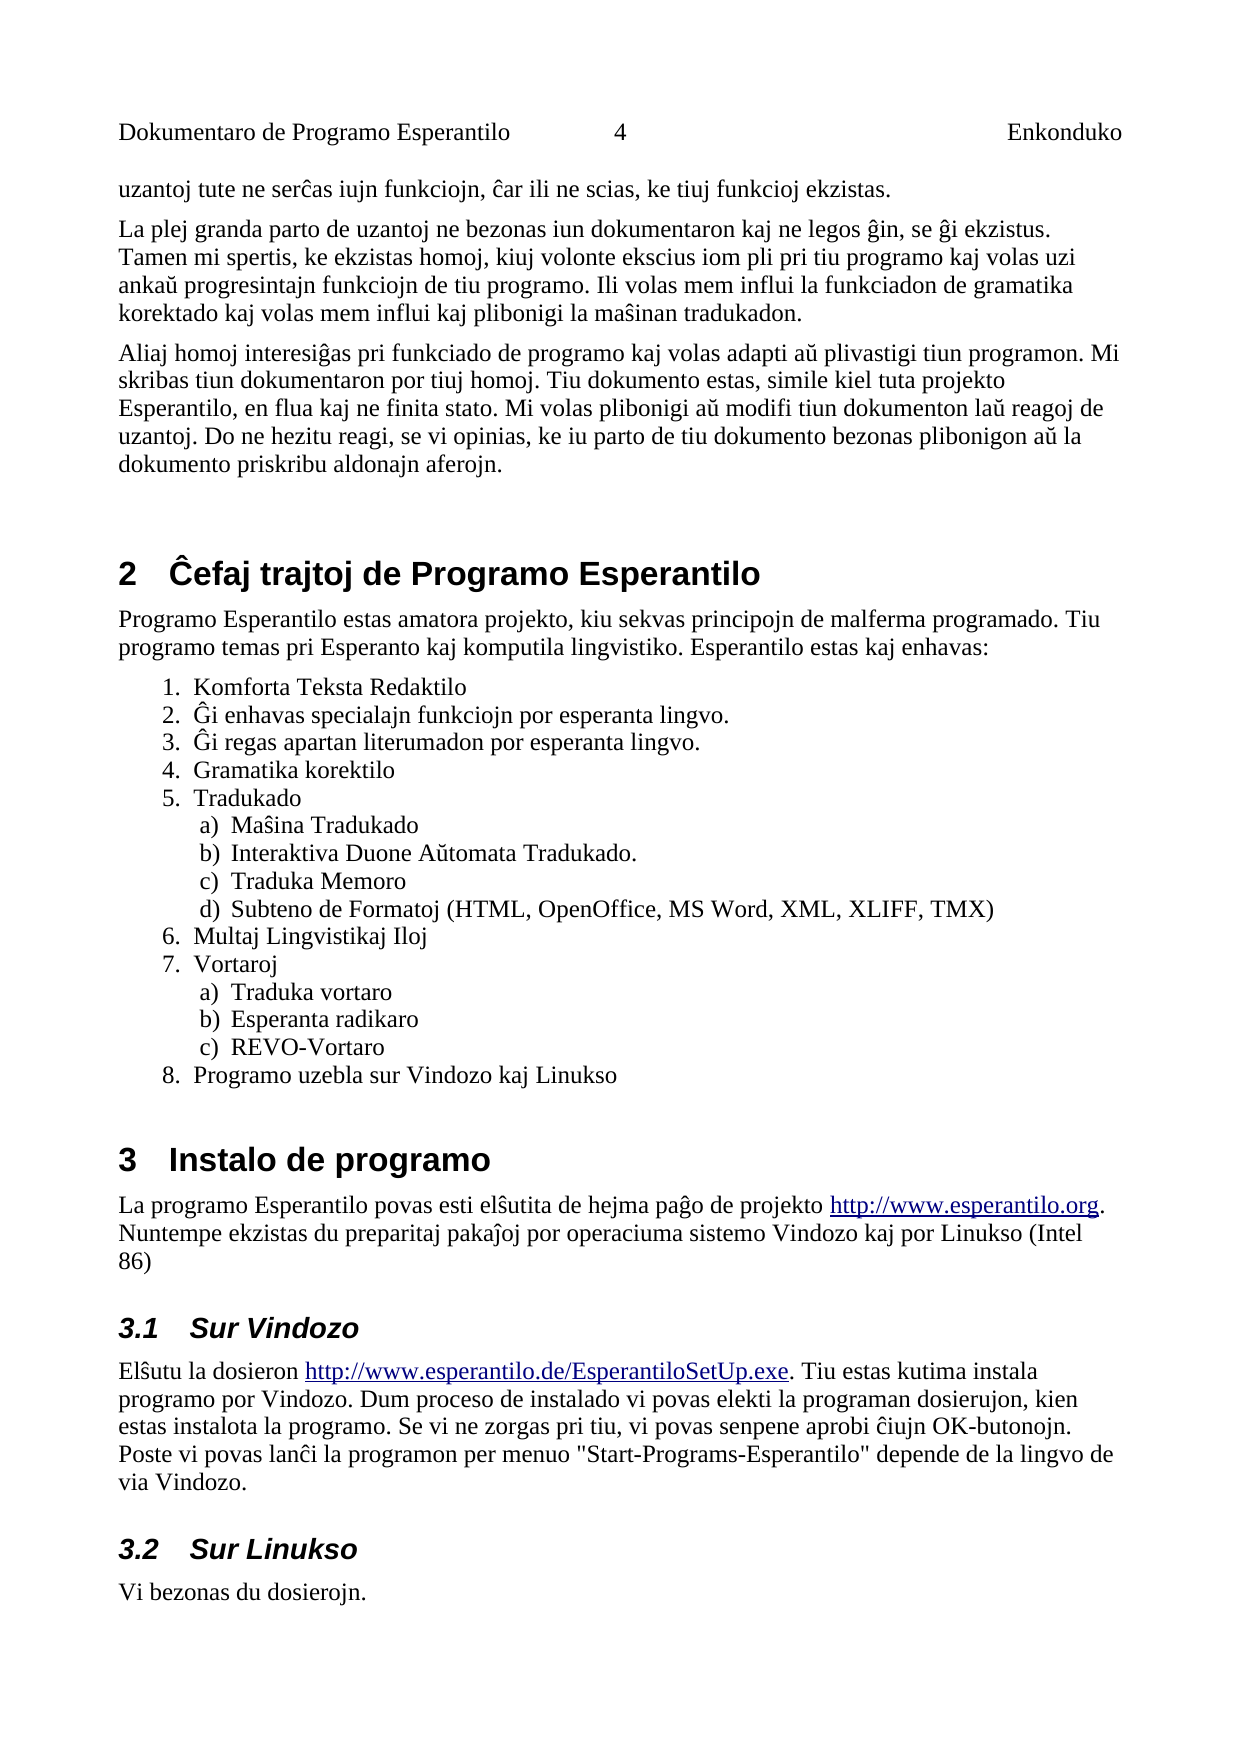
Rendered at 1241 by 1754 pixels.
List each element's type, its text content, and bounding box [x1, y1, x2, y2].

list Komforta Teksta Redaktilo [156, 673, 1122, 701]
text La plej granda parto de uzantoj ne bezonas iun dokumentaron kaj ne legos ĝin, se ĝi ekzistus. Tamen mi spertis, ke ekzistas homoj, kiuj volonte ekscius iom pli pri tiu programo kaj volas uzi ankaŭ progresintajn funkciojn de tiu programo. Ili volas mem influi la funkciadon de gramatika korektado kaj volas mem influi kaj plibonigi la maŝinan tradukadon. [118, 216, 1122, 326]
list Interaktiva Duone Aŭtomata Tradukado. [193, 839, 1122, 867]
list Programo uzebla sur Vindozo kaj Linukso [156, 1061, 1122, 1089]
text Elŝutu la dosieron http://www.esperantilo.de/EsperantiloSetUp.exe. Tiu estas kutima instala programo por Vindozo. Dum proceso de instalado vi povas elekti la programan dosierujon, kien estas instalota la programo. Se vi ne zorgas pri tiu, vi povas senpene aprobi ĉiujn OK-butonojn. Poste vi povas lanĉi la programon per menuo "Start-Programs-Esperantilo" depende de la lingvo de via Vindozo. [118, 1357, 1122, 1496]
subtitle Sur Vindozo [118, 1312, 1122, 1344]
subtitle Instalo de programo [118, 1141, 1122, 1179]
list Tradukado [156, 784, 1122, 812]
text Aliaj homoj interesiĝas pri funkciado de programo kaj volas adapti aŭ plivastigi tiun programon. Mi skribas tiun dokumentaron por tiuj homoj. Tiu dokumento estas, simile kiel tuta projekto Esperantilo, en flua kaj ne finita stato. Mi volas plibonigi aŭ modifi tiun dokumenton laŭ reagoj de uzantoj. Do ne hezitu reagi, se vi opinias, ke iu parto de tiu dokumento bezonas plibonigon aŭ la dokumento priskribu aldonajn aferojn. [118, 339, 1122, 477]
list Subteno de Formatoj (HTML, OpenOffice, MS Word, XML, XLIFF, TMX) [193, 895, 1122, 922]
list Ĝi regas apartan literumadon por esperanta lingvo. [156, 728, 1122, 756]
text La programo Esperantilo povas esti elŝutita de hejma paĝo de projekto http://www.esperantilo.org. Nuntempe ekzistas du preparitaj pakaĵoj por operaciuma sistemo Vindozo kaj por Linukso (Intel 86) [118, 1191, 1122, 1274]
list Ĝi enhavas specialajn funkciojn por esperanta lingvo. [156, 701, 1122, 728]
list Traduka Memoro [193, 867, 1122, 895]
list Maŝina Tradukado [193, 812, 1122, 839]
list Esperanta radikaro [193, 1006, 1122, 1033]
subtitle Sur Linukso [118, 1533, 1122, 1566]
list Vortaroj [156, 950, 1122, 978]
text Programo Esperantilo estas amatora projekto, kiu sekvas principojn de malferma programado. Tiu programo temas pri Esperanto kaj komputila lingvistiko. Esperantilo estas kaj enhavas: [118, 605, 1122, 661]
list Gramatika korektilo [156, 756, 1122, 784]
text Vi bezonas du dosierojn. [118, 1578, 1122, 1606]
list REVO-Vortaro [193, 1033, 1122, 1061]
list Traduka vortaro [193, 978, 1122, 1006]
subtitle Ĉefaj trajtoj de Programo Esperantilo [118, 555, 1122, 593]
text uzantoj tute ne serĉas iujn funkciojn, ĉar ili ne scias, ke tiuj funkcioj ekzistas. [118, 175, 1122, 203]
list Multaj Lingvistikaj Iloj [156, 922, 1122, 950]
